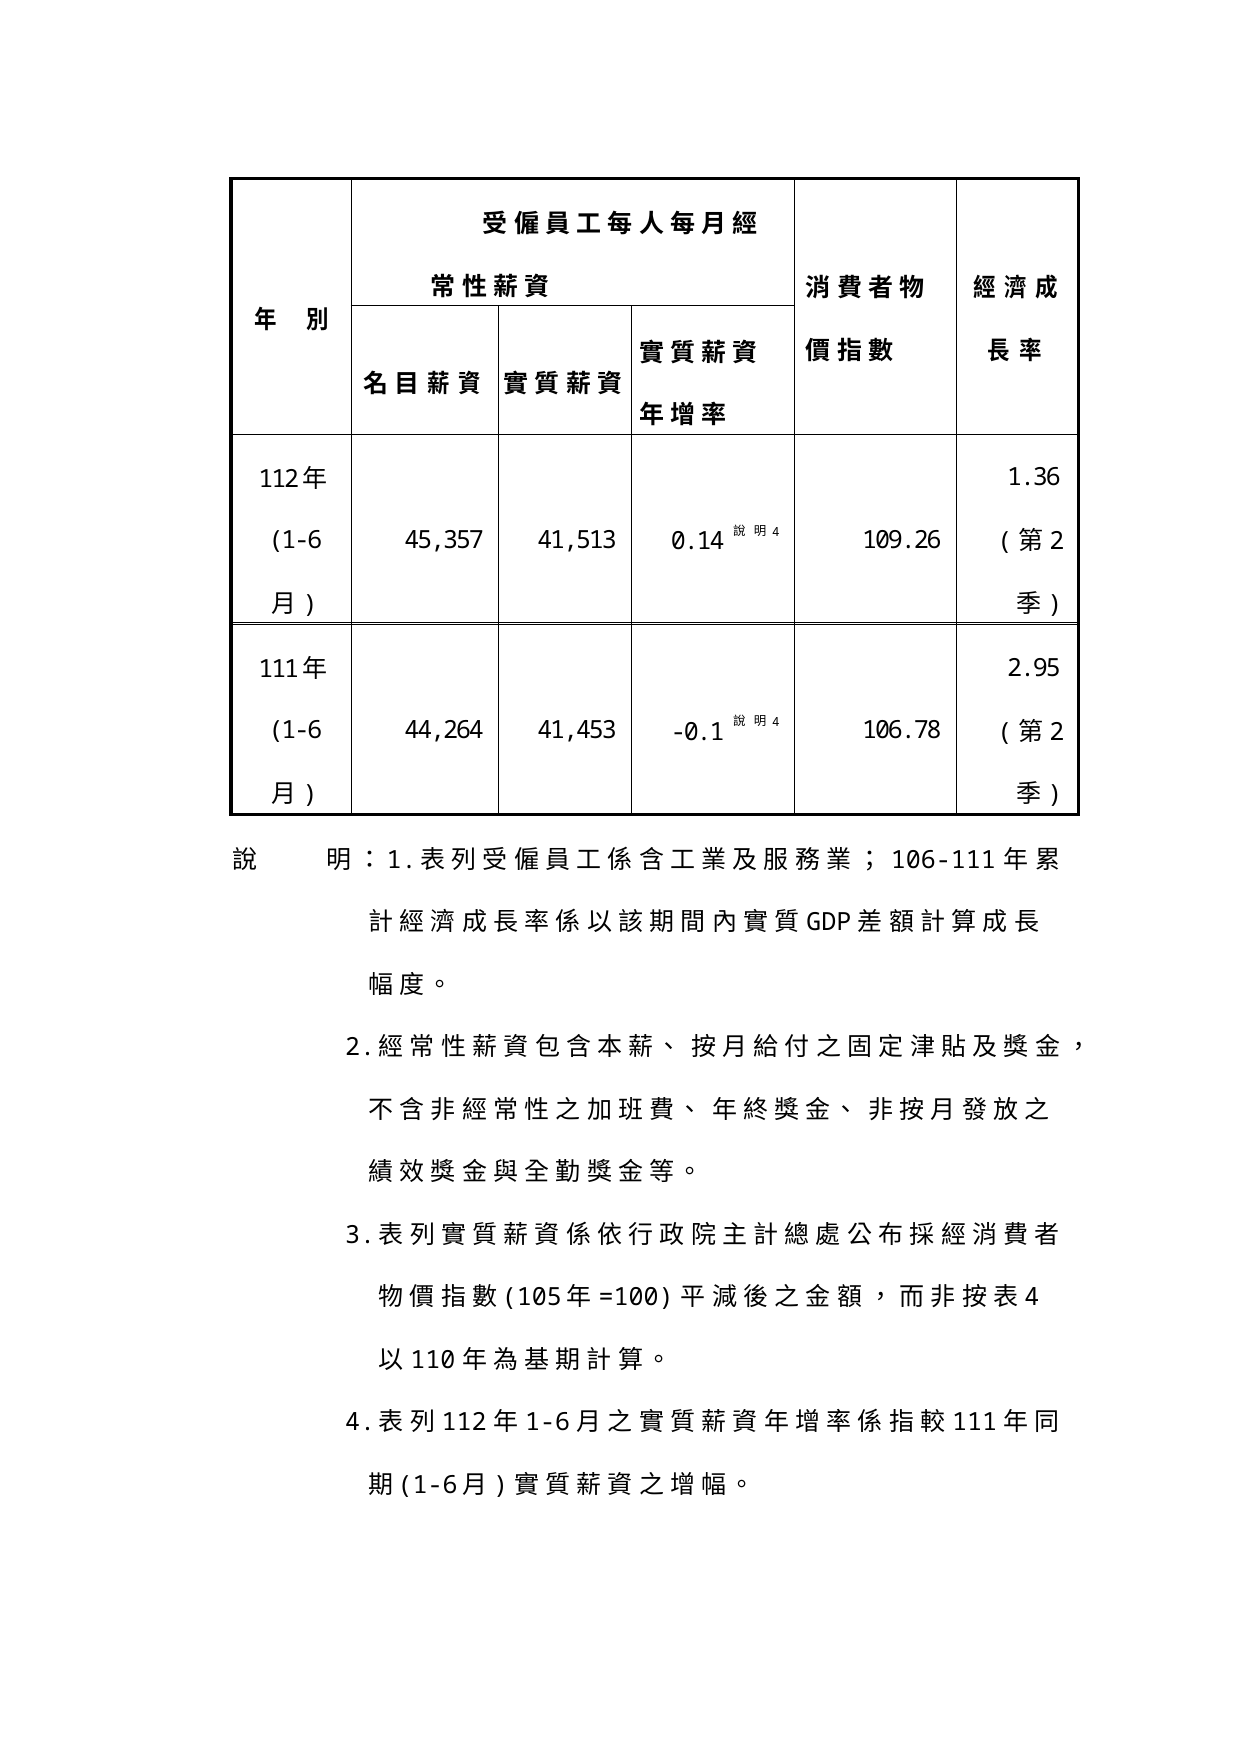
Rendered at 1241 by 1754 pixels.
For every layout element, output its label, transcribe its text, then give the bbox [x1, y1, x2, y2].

table_cell 實質薪資 [499, 306, 631, 433]
table_cell 106.78 [795, 625, 956, 813]
text 4.表列112年1-6月之實質薪資年增率係指較111年同期(1-6月)實質薪資之增幅。 [334, 1378, 1063, 1503]
text 2.經常性薪資包含本薪、按月給付之固定津貼及獎金，不含非經常性之加班費、年終獎金、非按月發放之績效獎金與全勤獎金等。 [335, 1003, 1063, 1191]
table_header 消費者物價指數 [795, 180, 956, 433]
table_cell 0.14說明4 [632, 435, 794, 622]
table_cell 41,513 [499, 435, 631, 622]
table_cell 111年 (1-6月) [233, 625, 351, 813]
text 說 明：1.表列受僱員工係含工業及服務業；106-111年累計經濟成長率係以該期間內實質GDP差額計算成長幅度。 [221, 816, 1063, 1003]
table_cell 41,453 [499, 625, 631, 813]
table_cell 實質薪資年增率 [632, 306, 794, 433]
table_cell 44,264 [352, 625, 498, 813]
table_header 年 別 [233, 180, 351, 433]
table_header 受僱員工每人每月經常性薪資 [352, 180, 794, 305]
table_cell 45,357 [352, 435, 498, 622]
table_header 經濟成長率 [957, 180, 1077, 433]
table_cell -0.1說明4 [632, 625, 794, 813]
text 3.表列實質薪資係依行政院主計總處公布採經消費者物價指數(105年=100)平減後之金額，而非按表4以110年為基期計算。 [334, 1191, 1063, 1378]
table_cell 2.95 (第2季) [957, 625, 1077, 813]
table_cell 109.26 [795, 435, 956, 622]
table_cell 1.36 (第2季) [957, 435, 1077, 622]
table_cell 名目薪資 [352, 306, 498, 433]
table_cell 112年 (1-6月) [233, 435, 351, 622]
